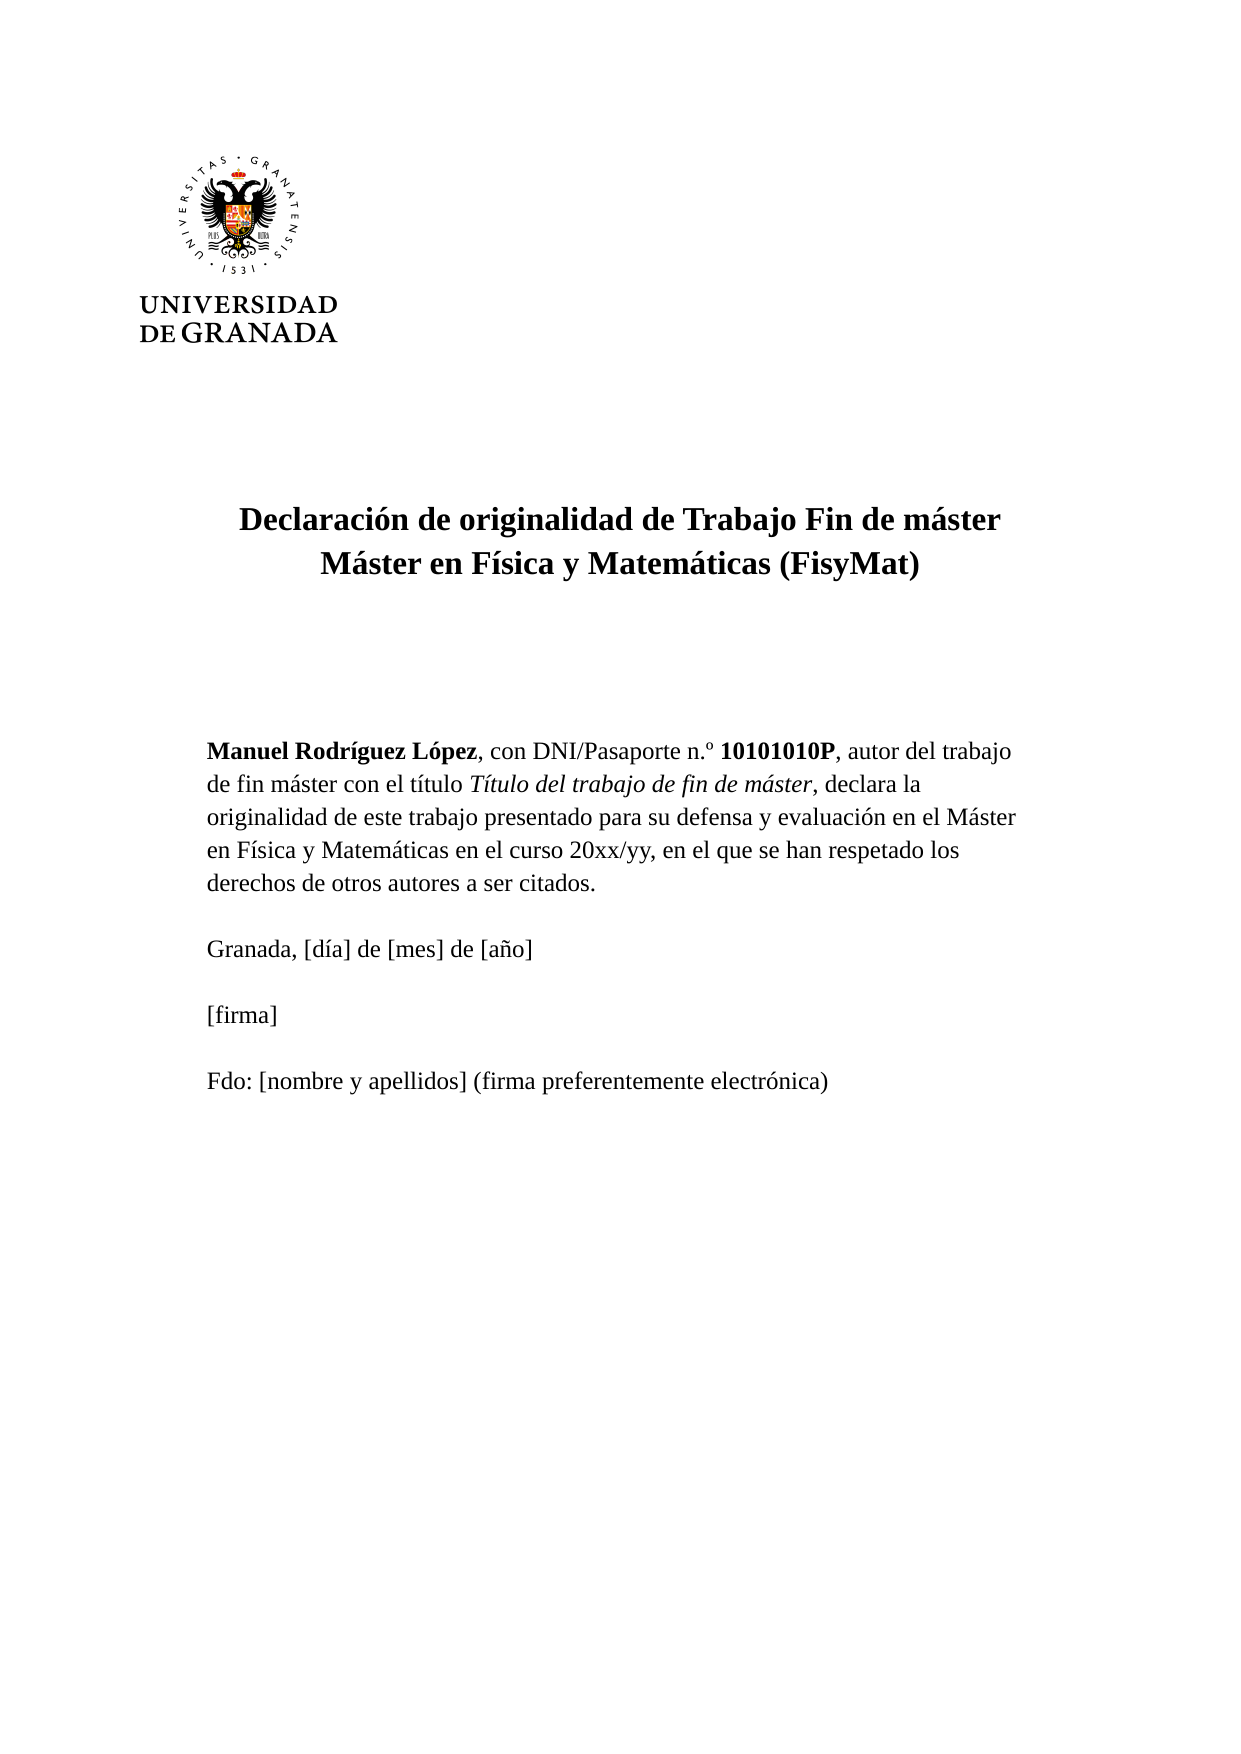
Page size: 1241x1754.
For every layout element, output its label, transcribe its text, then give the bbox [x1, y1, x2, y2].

text Fdo: [nombre y apellidos] (firma preferentemente electrónica) [207, 1066, 1033, 1095]
text Declaración de originalidad de Trabajo Fin de máster [207, 499, 1033, 538]
text [firma] [207, 1000, 1033, 1029]
text Manuel Rodríguez López, con DNI/Pasaporte n.º 10101010P, autor del trabajo de fin máster con el título Título del trabajo de fin de máster, declara la originalidad de este trabajo presentado para su defensa y evaluación en el Máster en Física y Matemáticas en el curso 20xx/yy, en el que se han respetado los derechos de otros autores a ser citados. [207, 736, 1033, 897]
text Granada, [día] de [mes] de [año] [207, 934, 1033, 963]
text Máster en Física y Matemáticas (FisyMat) [207, 544, 1033, 582]
picture [117, 122, 357, 362]
